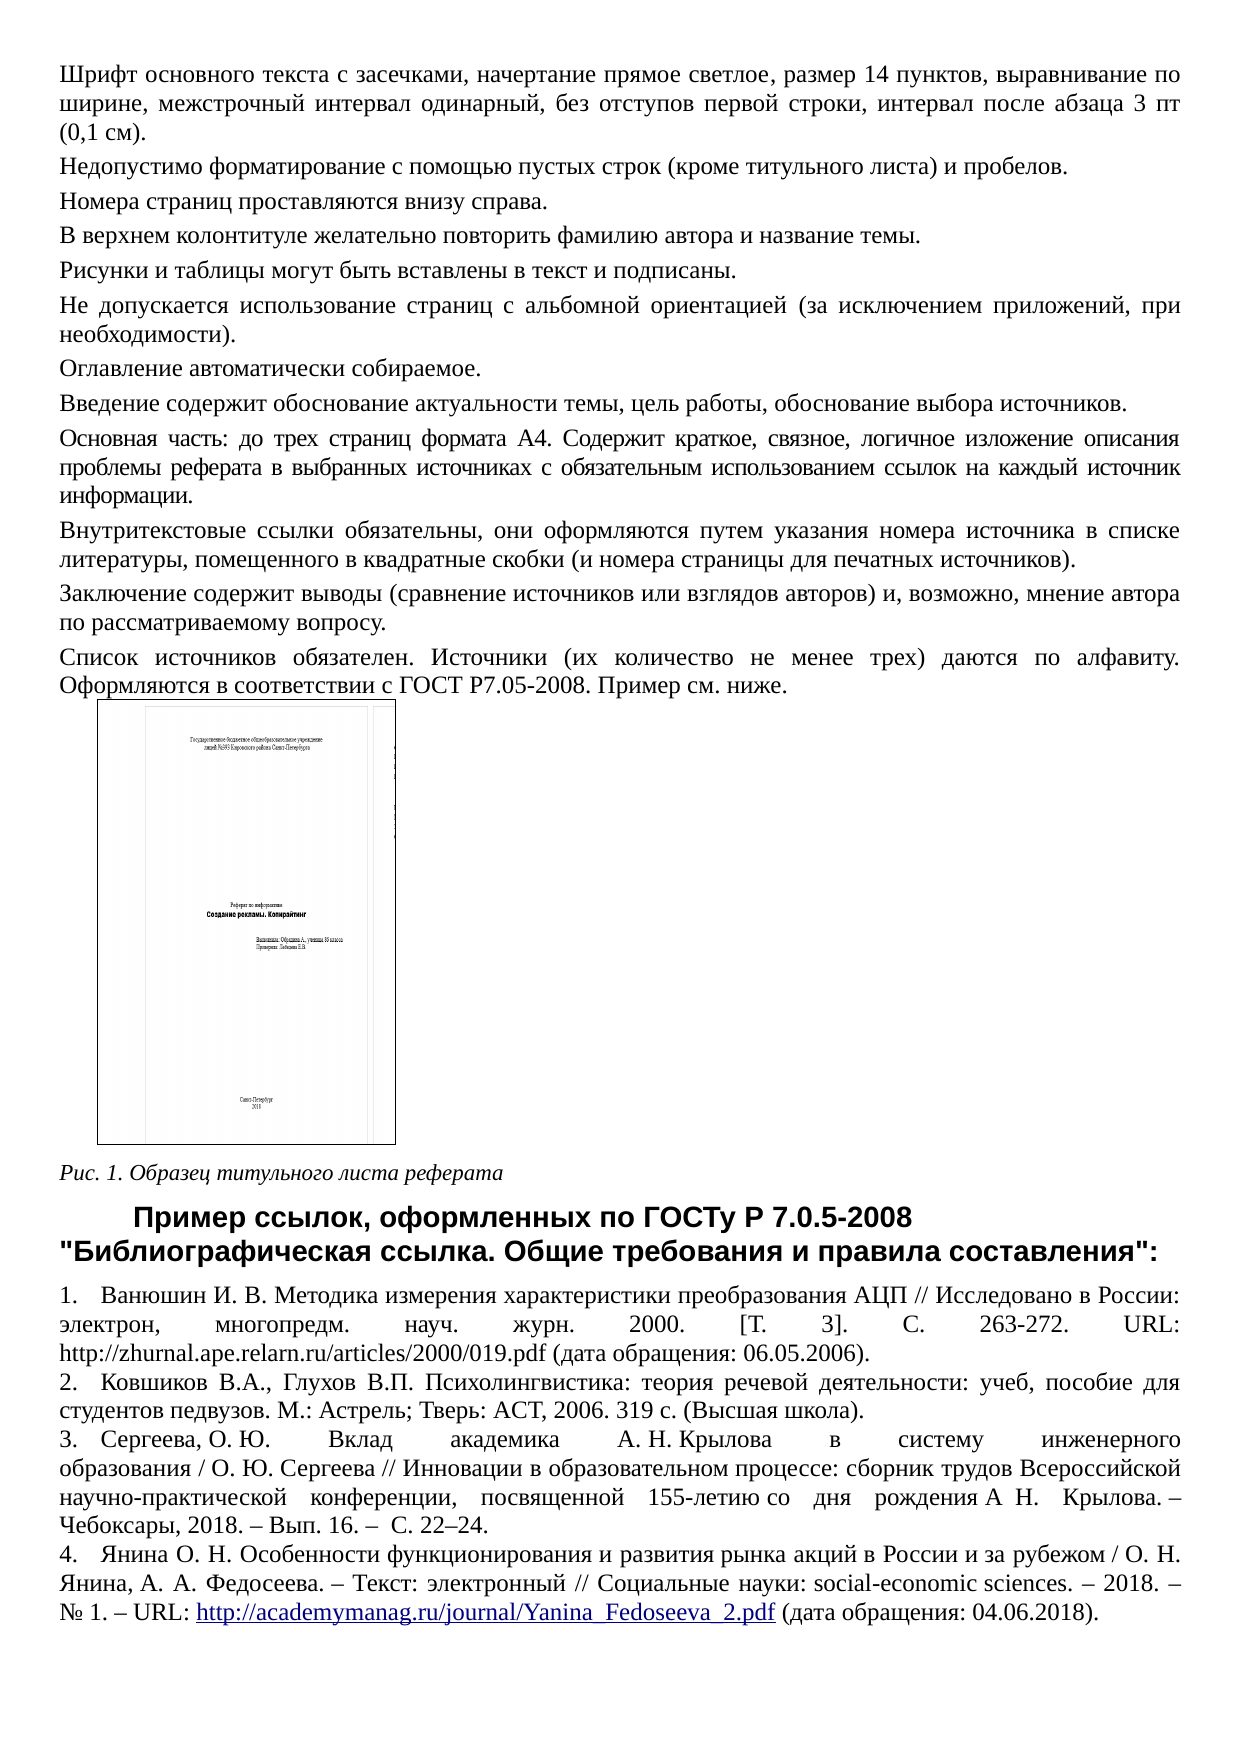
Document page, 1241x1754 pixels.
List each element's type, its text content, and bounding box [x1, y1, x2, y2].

list Заключение содержит выводы (сравнение источников или взглядов авторов) и, возможно, мнение автора по рассматриваемому вопросу. [59, 578, 1181, 636]
list Рисунки и таблицы могут быть вставлены в текст и подписаны. [59, 255, 1181, 284]
list Основная часть: до трех страниц формата А4. Содержит краткое, связное, логичное изложение описания проблемы реферата в выбранных источниках с обязательным использованием ссылок на каждый источник информации. [59, 423, 1181, 509]
list Не допускается использование страниц с альбомной ориентацией (за исключением приложений, при необходимости). [59, 290, 1181, 347]
list Ванюшин И. В. Методика измерения характеристики преобразования АЦП // Исследовано в России: электрон, многопредм. науч. журн. 2000. [Т. 3]. С. 263-272. URL: http://zhurnal.ape.relarn.ru/articles/2000/019.pdf (дата обращения: 06.05.2006). [59, 1280, 1181, 1367]
list В верхнем колонтитуле желательно повторить фамилию автора и название темы. [59, 221, 1181, 249]
list Список источников обязателен. Источники (их количество не менее трех) даются по алфавиту. Оформляются в соответствии с ГОСТ Р7.05-2008. Пример см. ниже. [59, 642, 1181, 699]
subtitle Пример ссылок, оформленных по ГОСТу Р 7.0.5-2008 "Библиографическая ссылка. Общие требования и правила составления": [59, 1200, 1181, 1268]
text Рис. 1. Образец титульного листа реферата [59, 1159, 1181, 1186]
list Номера страниц проставляются внизу справа. [59, 186, 1181, 215]
list Оглавление автоматически собираемое. [59, 353, 1181, 382]
list Янина О. Н. Особенности функционирования и развития рынка акций в России и за рубежом / О. Н. Янина, А. А. Федосеева. – Текст: электронный // Социальные науки: social-economic sciences. – 2018. – № 1. – URL: http://academymanag.ru/journal/Yanina_Fedoseeva_2.pdf (дата обращения: 04.06.2018). [59, 1539, 1181, 1625]
list Шрифт основного текста с засечками, начертание прямое светлое, размер 14 пунктов, выравнивание по ширине, межстрочный интервал одинарный, без отступов первой строки, интервал после абзаца 3 пт (0,1 см). [59, 59, 1181, 145]
list Введение содержит обоснование актуальности темы, цель работы, обоснование выбора источников. [59, 388, 1181, 417]
list Сергеева, О. Ю. Вклад академика А. Н. Крылова в систему инженерного образования / О. Ю. Сергеева // Инновации в образовательном процессе: сборник трудов Всероссийской научно-практической конференции, посвященной 155-летию со дня рождения А Н. Крылова. – Чебоксары, 2018. – Вып. 16. – С. 22–24. [59, 1424, 1181, 1539]
list Внутритекстовые ссылки обязательны, они оформляются путем указания номера источника в списке литературы, помещенного в квадратные скобки (и номера страницы для печатных источников). [59, 515, 1181, 572]
picture [98, 700, 319, 1144]
list Ковшиков В.А., Глухов В.П. Психолингвистика: теория речевой деятельности: учеб, пособие для студентов педвузов. М.: Астрель; Тверь: ACT, 2006. 319 с. (Высшая школа). [59, 1367, 1181, 1424]
list Недопустимо форматирование с помощью пустых строк (кроме титульного листа) и пробелов. [59, 151, 1181, 180]
